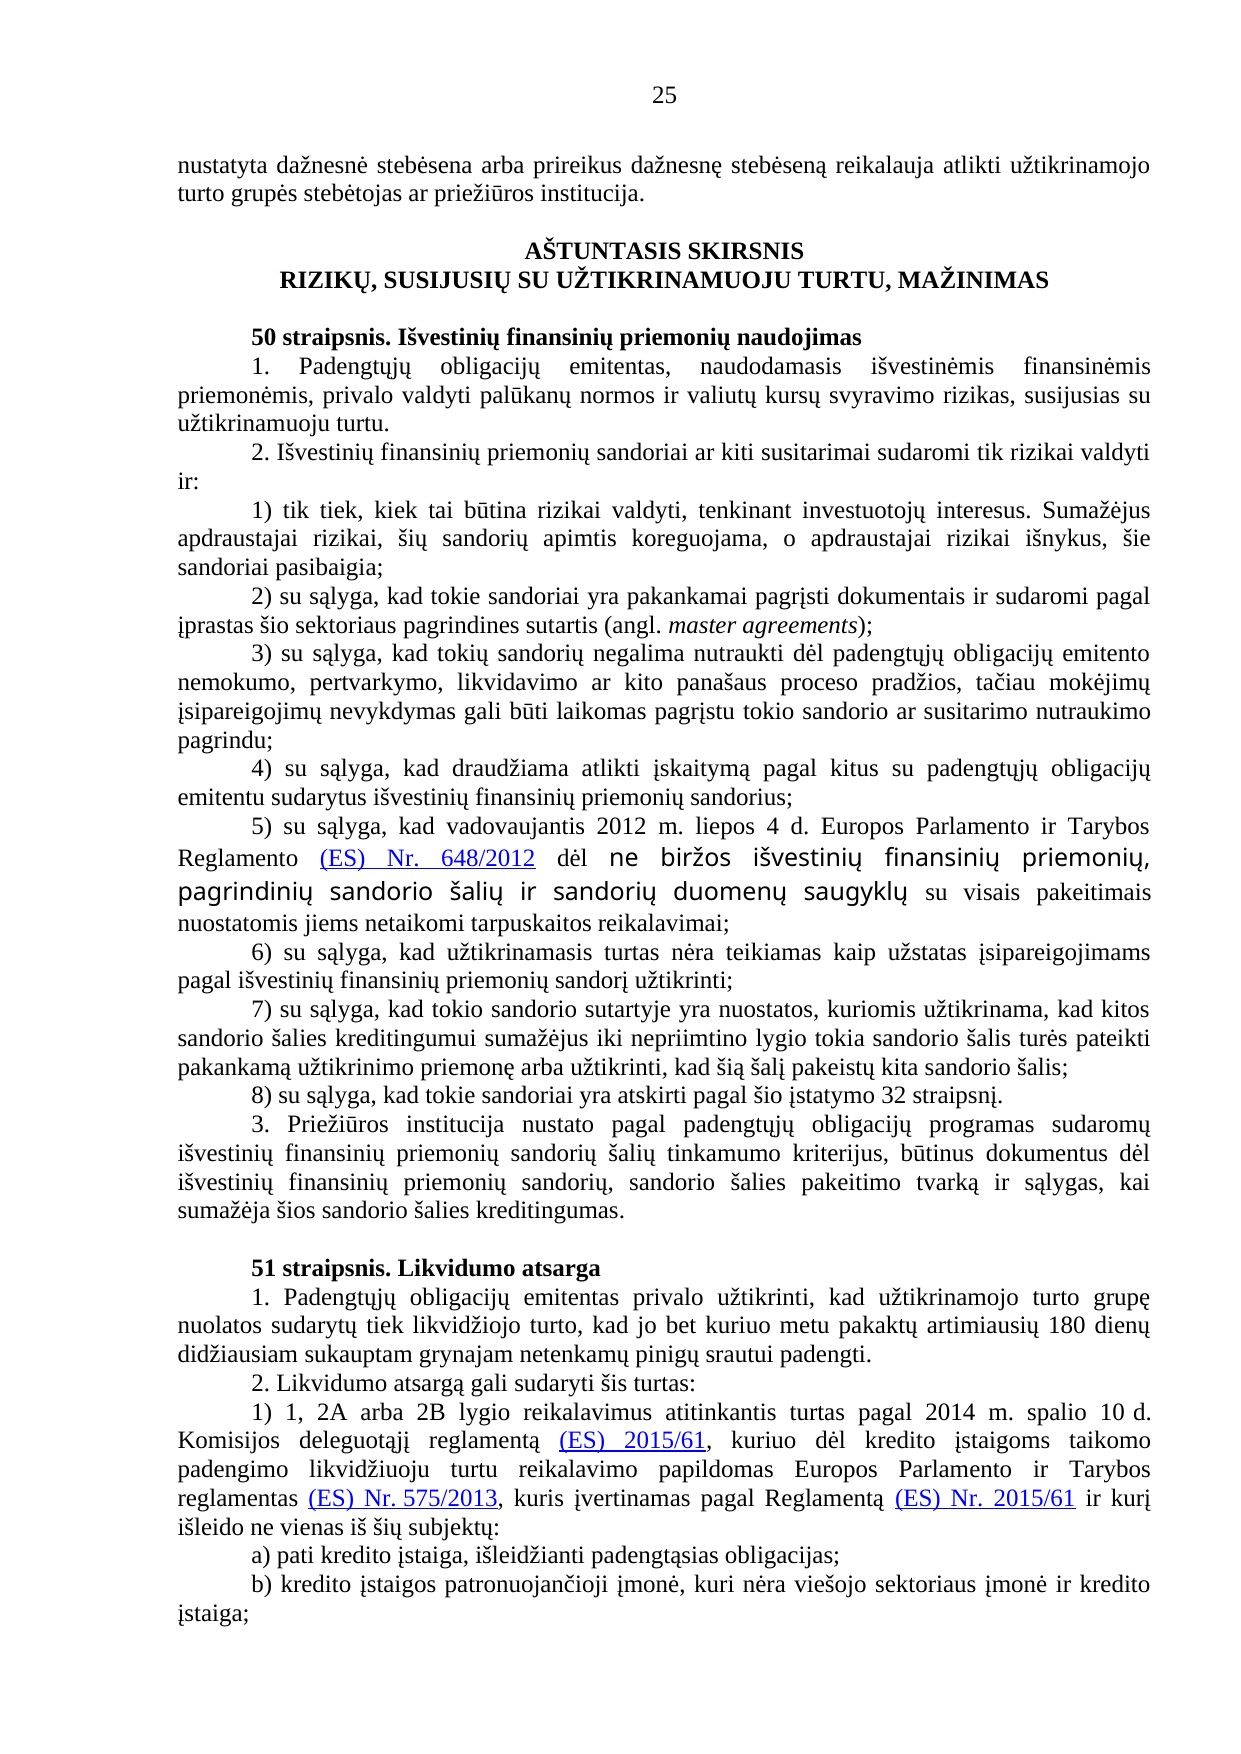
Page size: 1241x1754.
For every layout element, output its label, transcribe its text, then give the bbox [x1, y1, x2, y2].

text 3. Priežiūros institucija nustato pagal padengtųjų obligacijų programas sudaromų išvestinių finansinių priemonių sandorių šalių tinkamumo kriterijus, būtinus dokumentus dėl išvestinių finansinių priemonių sandorių, sandorio šalies pakeitimo tvarką ir sąlygas, kai sumažėja šios sandorio šalies kreditingumas. [177, 1109, 1152, 1224]
text 6) su sąlyga, kad užtikrinamasis turtas nėra teikiamas kaip užstatas įsipareigojimams pagal išvestinių finansinių priemonių sandorį užtikrinti; [177, 937, 1152, 994]
text 2. Išvestinių finansinių priemonių sandoriai ar kiti susitarimai sudaromi tik rizikai valdyti ir: [177, 437, 1152, 495]
text 4) su sąlyga, kad draudžiama atlikti įskaitymą pagal kitus su padengtųjų obligacijų emitentu sudarytus išvestinių finansinių priemonių sandorius; [177, 753, 1152, 811]
text 3) su sąlyga, kad tokių sandorių negalima nutraukti dėl padengtųjų obligacijų emitento nemokumo, pertvarkymo, likvidavimo ar kito panašaus proceso pradžios, tačiau mokėjimų įsipareigojimų nevykdymas gali būti laikomas pagrįstu tokio sandorio ar susitarimo nutraukimo pagrindu; [177, 638, 1152, 753]
text 1. Padengtųjų obligacijų emitentas, naudodamasis išvestinėmis finansinėmis priemonėmis, privalo valdyti palūkanų normos ir valiutų kursų svyravimo rizikas, susijusias su užtikrinamuoju turtu. [177, 351, 1152, 437]
text RIZIKŲ, SUSIJUSIŲ SU UŽTIKRINAMUOJU TURTU, MAŽINIMAS [177, 265, 1152, 293]
text a) pati kredito įstaiga, išleidžianti padengtąsias obligacijas; [177, 1540, 1152, 1569]
text 7) su sąlyga, kad tokio sandorio sutartyje yra nuostatos, kuriomis užtikrinama, kad kitos sandorio šalies kreditingumui sumažėjus iki nepriimtino lygio tokia sandorio šalis turės pateikti pakankamą užtikrinimo priemonę arba užtikrinti, kad šią šalį pakeistų kita sandorio šalis; [177, 994, 1152, 1080]
text b) kredito įstaigos patronuojančioji įmonė, kuri nėra viešojo sektoriaus įmonė ir kredito įstaiga; [177, 1569, 1152, 1627]
text 1. Padengtųjų obligacijų emitentas privalo užtikrinti, kad užtikrinamojo turto grupę nuolatos sudarytų tiek likvidžiojo turto, kad jo bet kuriuo metu pakaktų artimiausių 180 dienų didžiausiam sukauptam grynajam netenkamų pinigų srautui padengti. [177, 1282, 1152, 1368]
text 8) su sąlyga, kad tokie sandoriai yra atskirti pagal šio įstatymo 32 straipsnį. [177, 1080, 1152, 1109]
text 51 straipsnis. Likvidumo atsarga [251, 1253, 1152, 1282]
text 5) su sąlyga, kad vadovaujantis 2012 m. liepos 4 d. Europos Parlamento ir Tarybos Reglamento (ES) Nr. 648/2012 dėl ne biržos išvestinių finansinių priemonių, pagrindinių sandorio šalių ir sandorių duomenų saugyklų su visais pakeitimais nuostatomis jiems netaikomi tarpuskaitos reikalavimai; [177, 811, 1152, 937]
text 2. Likvidumo atsargą gali sudaryti šis turtas: [177, 1368, 1152, 1397]
text 2) su sąlyga, kad tokie sandoriai yra pakankamai pagrįsti dokumentais ir sudaromi pagal įprastas šio sektoriaus pagrindines sutartis (angl. master agreements); [177, 581, 1152, 638]
text 1) 1, 2A arba 2B lygio reikalavimus atitinkantis turtas pagal 2014 m. spalio 10 d. Komisijos deleguotąjį reglamentą (ES) 2015/61, kuriuo dėl kredito įstaigoms taikomo padengimo likvidžiuoju turtu reikalavimo papildomas Europos Parlamento ir Tarybos reglamentas (ES) Nr. 575/2013, kuris įvertinamas pagal Reglamentą (ES) Nr. 2015/61 ir kurį išleido ne vienas iš šių subjektų: [177, 1397, 1152, 1540]
text AŠTUNTASIS SKIRSNIS [177, 236, 1152, 265]
text nustatyta dažnesnė stebėsena arba prireikus dažnesnę stebėseną reikalauja atlikti užtikrinamojo turto grupės stebėtojas ar priežiūros institucija. [177, 150, 1152, 207]
text 1) tik tiek, kiek tai būtina rizikai valdyti, tenkinant investuotojų interesus. Sumažėjus apdraustajai rizikai, šių sandorių apimtis koreguojama, o apdraustajai rizikai išnykus, šie sandoriai pasibaigia; [177, 495, 1152, 581]
text 50 straipsnis. Išvestinių finansinių priemonių naudojimas [251, 322, 1152, 351]
